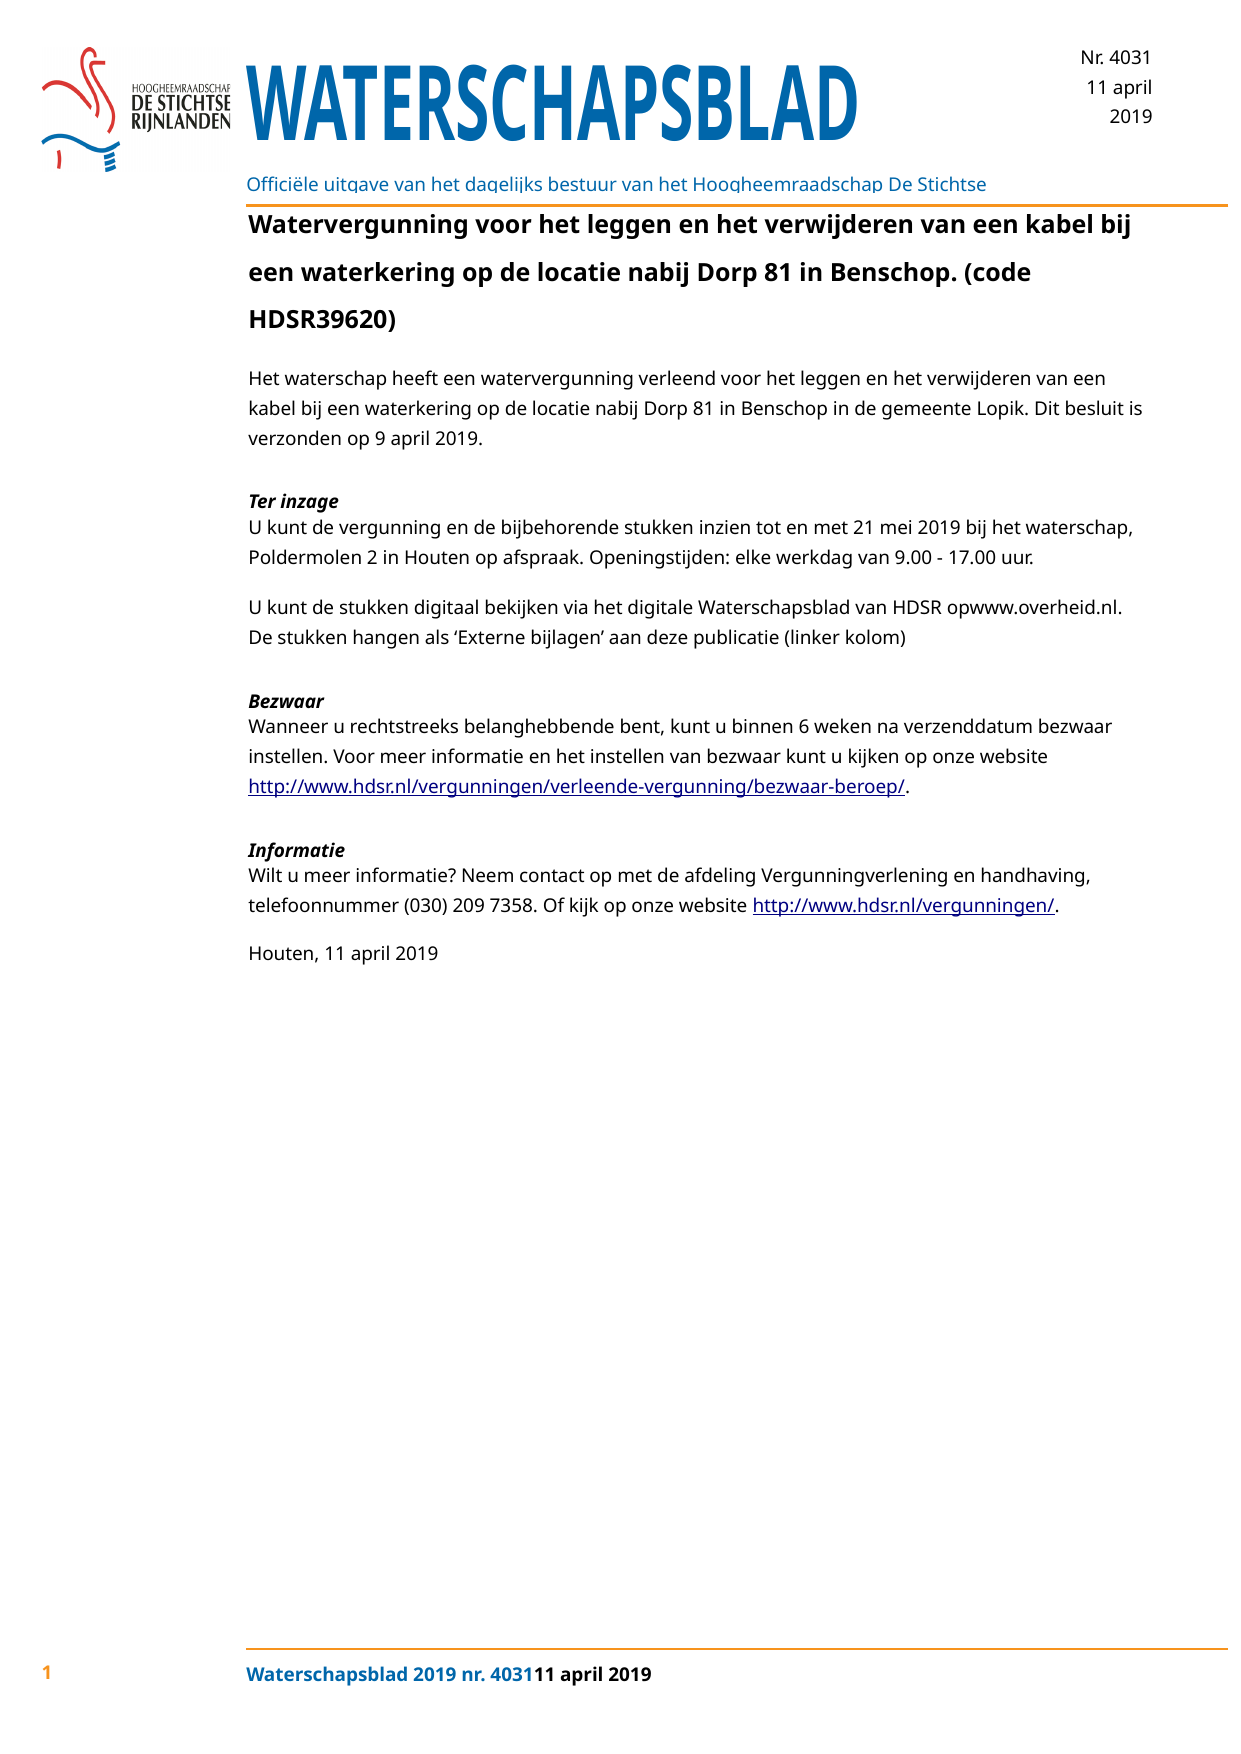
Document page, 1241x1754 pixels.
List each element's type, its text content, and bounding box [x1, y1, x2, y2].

text Wilt u meer informatie? Neem contact op met de afdeling Vergunningverlening en handhaving, telefoonnummer (030) 209 7358. Of kijk op onze website http://www.hdsr.nl/vergunningen/. [248, 862, 1152, 918]
text U kunt de vergunning en de bijbehorende stukken inzien tot en met 21 mei 2019 bij het waterschap, Poldermolen 2 in Houten op afspraak. Openingstijden: elke werkdag van 9.00 - 17.00 uur. [248, 514, 1152, 570]
text Bezwaar [248, 688, 1152, 714]
text Watervergunning voor het leggen en het verwijderen van een kabel bij een waterkering op de locatie nabij Dorp 81 in Benschop. (code HDSR39620) [248, 207, 1152, 336]
text Informatie [248, 837, 1152, 862]
text Het waterschap heeft een watervergunning verleend voor het leggen en het verwijderen van een kabel bij een waterkering op de locatie nabij Dorp 81 in Benschop in de gemeente Lopik. Dit besluit is verzonden op 9 april 2019. [248, 366, 1152, 450]
picture [41, 47, 231, 172]
text Ter inzage [248, 489, 1152, 514]
text U kunt de stukken digitaal bekijken via het digitale Waterschapsblad van HDSR opwww.overheid.nl. De stukken hangen als ‘Externe bijlagen’ aan deze publicatie (linker kolom) [248, 594, 1152, 650]
text Wanneer u rechtstreeks belanghebbende bent, kunt u binnen 6 weken na verzenddatum bezwaar instellen. Voor meer informatie en het instellen van bezwaar kunt u kijken op onze website http://www.hdsr.nl/vergunningen/verleende-vergunning/bezwaar-beroep/. [248, 714, 1152, 798]
text Houten, 11 april 2019 [248, 940, 1152, 966]
